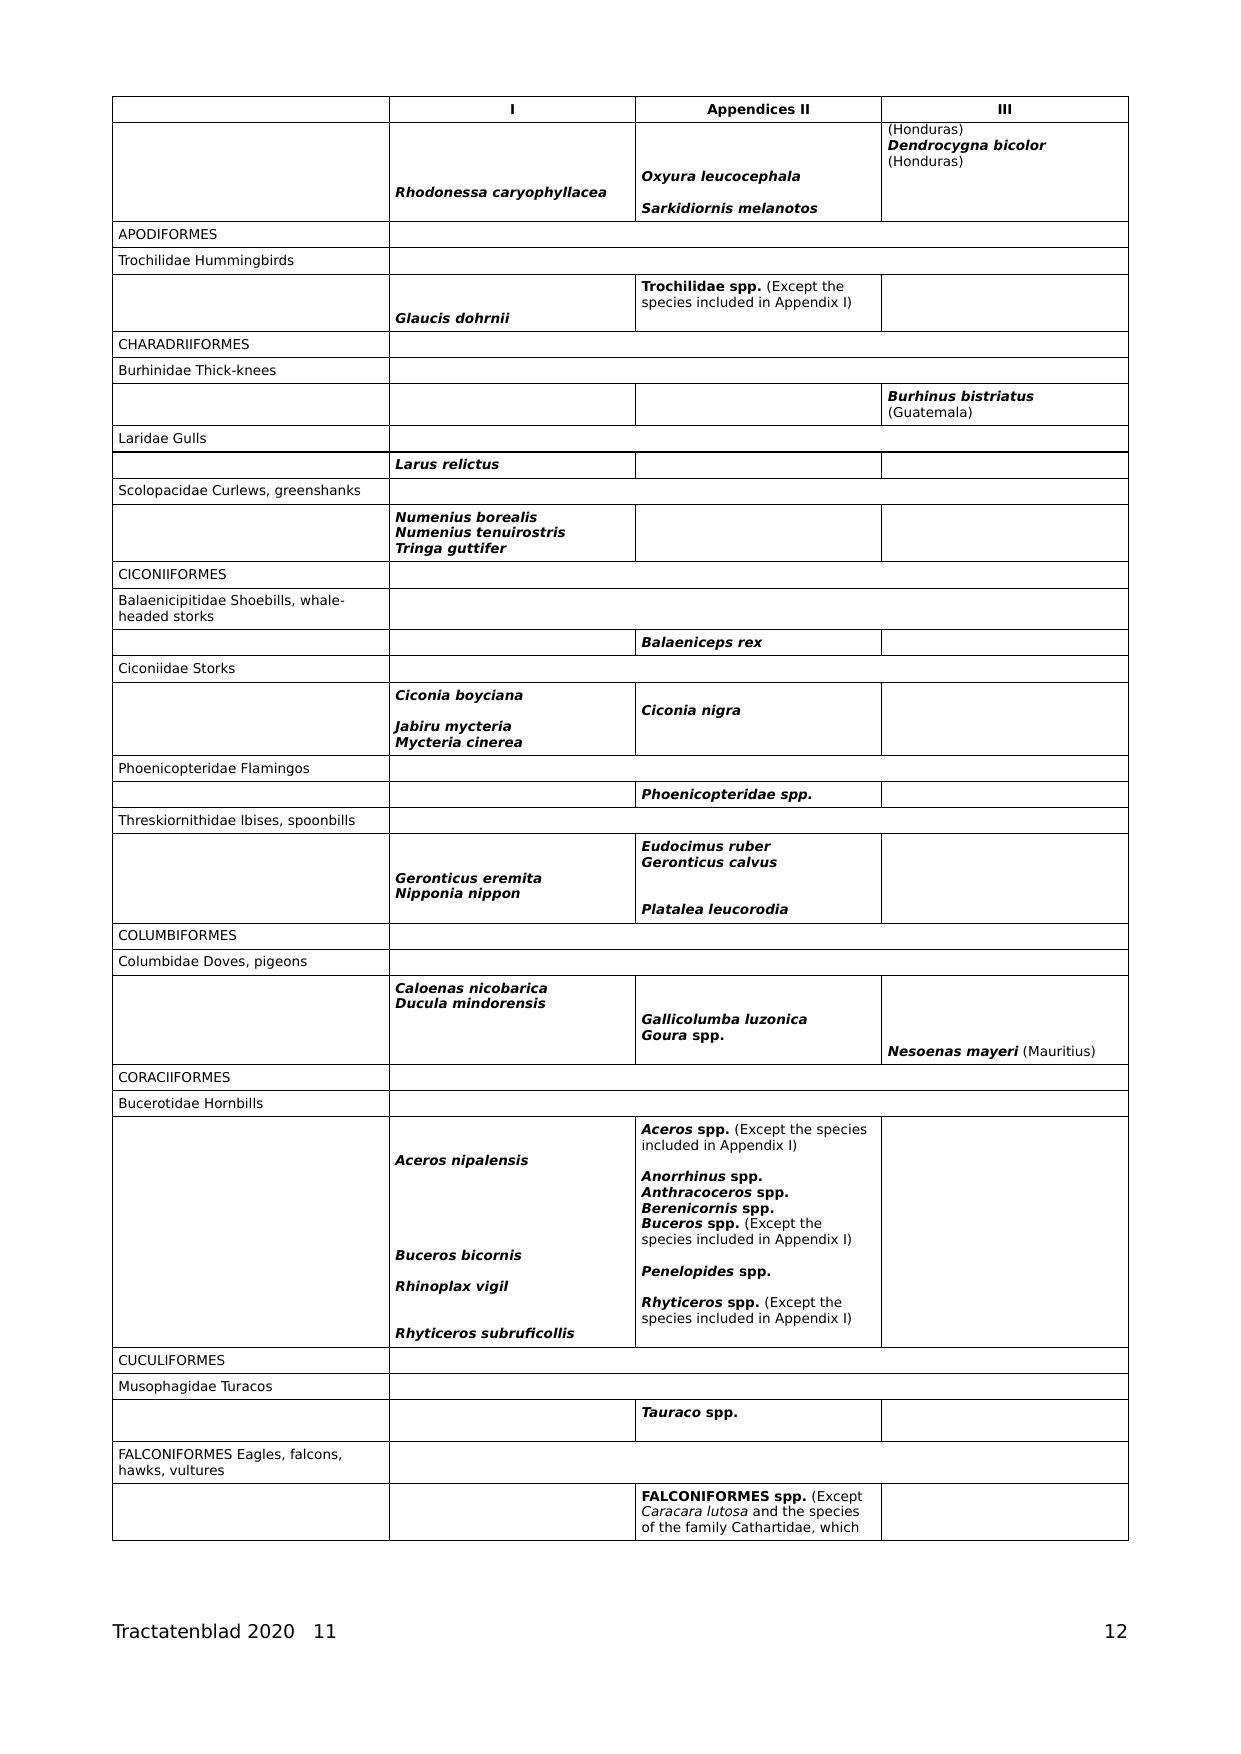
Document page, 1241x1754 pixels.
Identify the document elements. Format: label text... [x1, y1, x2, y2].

table_cell CHARADRIIFORMES [113, 332, 389, 357]
table_header Appendices II [636, 97, 881, 122]
table_cell [113, 630, 389, 655]
table_cell [390, 1200, 635, 1216]
table_cell [113, 201, 389, 221]
table_cell [113, 683, 389, 703]
table_cell [390, 1012, 635, 1028]
table_cell Burhinus bistriatus (Guatemala) [882, 384, 1128, 425]
table_cell [882, 1295, 1128, 1326]
table_header III [882, 97, 1128, 122]
table_cell CORACIIFORMES [113, 1065, 389, 1090]
table_cell Rhinoplax vigil [390, 1279, 635, 1295]
table_cell [113, 525, 389, 541]
table_cell [882, 855, 1128, 871]
table_cell [113, 1295, 389, 1326]
table_cell [882, 719, 1128, 734]
table_cell [390, 201, 635, 221]
table_cell [113, 1400, 389, 1420]
table_cell Berenicornis spp. [636, 1200, 881, 1216]
table_cell [113, 169, 389, 185]
table_cell [882, 996, 1128, 1012]
table_cell [113, 996, 389, 1012]
table_cell Threskiornithidae Ibises, spoonbills [113, 808, 389, 833]
table_cell Platalea leucorodia [636, 902, 881, 922]
table_cell [113, 976, 389, 996]
table_cell [390, 703, 635, 719]
table_cell [390, 479, 1128, 504]
table_cell (Honduras) [882, 123, 1128, 138]
table_cell [113, 719, 389, 734]
table_cell [636, 384, 881, 425]
table_cell [113, 1263, 389, 1279]
table_cell [390, 782, 635, 807]
table_cell [882, 201, 1128, 221]
table_cell Nipponia nippon [390, 886, 635, 902]
table_cell [390, 1374, 1128, 1399]
table_cell [636, 996, 881, 1012]
table_cell Musophagidae Turacos [113, 1374, 389, 1399]
table_cell [113, 782, 389, 807]
table_cell [390, 1420, 635, 1441]
table_cell [390, 808, 1128, 833]
table_cell [113, 275, 389, 311]
table_cell [113, 1216, 389, 1248]
table_cell [113, 735, 389, 755]
table_cell [636, 683, 881, 703]
table_cell [390, 562, 1128, 587]
table_cell Goura spp. [636, 1028, 881, 1043]
table_cell [113, 1200, 389, 1216]
table_cell Mycteria cinerea [390, 735, 635, 755]
table_cell [390, 138, 635, 169]
table_cell [636, 138, 881, 169]
table_cell Caloenas nicobarica [390, 976, 635, 996]
table_cell [390, 1117, 635, 1153]
table_cell [390, 630, 635, 655]
table_cell Burhinidae Thick-knees [113, 358, 389, 383]
table_cell FALCONIFORMES spp. (Except Caracara lutosa and the species of the family Cathartidae, which [636, 1484, 881, 1540]
table_cell [390, 358, 1128, 383]
table_cell Gallicolumba luzonica [636, 1012, 881, 1028]
table_cell [390, 902, 635, 922]
table_cell [390, 1065, 1128, 1090]
table_cell [882, 169, 1128, 185]
table_cell Larus relictus [390, 453, 635, 477]
table_cell [636, 123, 881, 138]
table_cell [882, 1117, 1128, 1153]
table_cell Phoenicopteridae Flamingos [113, 756, 389, 781]
table_cell [882, 735, 1128, 755]
table_cell [390, 1400, 635, 1420]
table_cell [636, 1279, 881, 1295]
table_cell COLUMBIFORMES [113, 924, 389, 948]
table_cell APODIFORMES [113, 222, 389, 247]
table_cell [390, 656, 1128, 682]
table_cell [390, 1484, 635, 1540]
table_cell [636, 719, 881, 734]
table_cell [113, 703, 389, 719]
table_cell [882, 1279, 1128, 1295]
table_cell [636, 505, 881, 525]
table_cell [636, 525, 881, 541]
table_cell [113, 138, 389, 169]
table_cell Sarkidiornis melanotos [636, 201, 881, 221]
table_cell Aceros spp. (Except the species included in Appendix I) [636, 1117, 881, 1153]
table_cell [390, 950, 1128, 975]
table_cell [113, 1326, 389, 1347]
table_header I [390, 97, 635, 122]
table_cell Jabiru mycteria [390, 719, 635, 734]
table_cell Ciconiidae Storks [113, 656, 389, 682]
table_cell Trochilidae spp. (Except the species included in Appendix I) [636, 275, 881, 311]
table_cell [390, 1263, 635, 1279]
table_cell [113, 886, 389, 902]
table_cell Tauraco spp. [636, 1400, 881, 1420]
table_cell Anorrhinus spp. [636, 1169, 881, 1185]
table_cell [882, 683, 1128, 703]
table_cell [636, 1153, 881, 1169]
table_cell [390, 756, 1128, 781]
table_cell [390, 248, 1128, 273]
table_cell [390, 1169, 635, 1185]
table_cell [636, 541, 881, 561]
table_cell Rhyticeros spp. (Except the species included in Appendix I) [636, 1295, 881, 1326]
table_cell [113, 1169, 389, 1185]
table_cell [113, 1043, 389, 1064]
table_cell [882, 185, 1128, 201]
table_cell [390, 384, 635, 425]
table_cell Ciconia nigra [636, 703, 881, 719]
table_cell [636, 735, 881, 755]
table_cell [390, 1091, 1128, 1116]
table_cell [113, 541, 389, 561]
table_cell [636, 976, 881, 996]
table_cell Columbidae Doves, pigeons [113, 950, 389, 975]
table_cell Laridae Gulls [113, 426, 389, 451]
table_cell [882, 1326, 1128, 1347]
table_cell [882, 886, 1128, 902]
table_cell [390, 855, 635, 871]
table_cell [882, 834, 1128, 855]
table_cell [113, 1153, 389, 1169]
table_cell [113, 185, 389, 201]
table_cell [390, 275, 635, 311]
table_cell Ciconia boyciana [390, 683, 635, 703]
table_cell [636, 1420, 881, 1441]
table_cell [882, 1153, 1128, 1169]
table_cell [113, 453, 389, 477]
table_cell [390, 222, 1128, 247]
table_cell [113, 834, 389, 855]
table_cell [390, 589, 1128, 629]
table_cell [390, 1295, 635, 1326]
table_cell [113, 1117, 389, 1153]
table_cell Trochilidae Hummingbirds [113, 248, 389, 273]
table_cell [882, 275, 1128, 311]
table_cell [390, 924, 1128, 948]
table_cell Nesoenas mayeri (Mauritius) [882, 1043, 1128, 1064]
table_cell Aceros nipalensis [390, 1153, 635, 1169]
table_cell [113, 384, 389, 425]
table_cell [636, 1248, 881, 1263]
table_cell [390, 426, 1128, 451]
table_cell [882, 1028, 1128, 1043]
table_cell Glaucis dohrnii [390, 311, 635, 331]
table_cell [882, 1185, 1128, 1200]
table_header [113, 97, 389, 122]
table_cell CICONIIFORMES [113, 562, 389, 587]
table_cell [113, 505, 389, 525]
table_cell [390, 169, 635, 185]
table_cell [882, 1484, 1128, 1540]
table_cell CUCULIFORMES [113, 1348, 389, 1373]
table_cell Numenius borealis [390, 505, 635, 525]
table_cell [113, 1012, 389, 1028]
table_cell [882, 311, 1128, 331]
table_cell [882, 782, 1128, 807]
table_cell Anthracoceros spp. [636, 1185, 881, 1200]
table_cell Buceros spp. (Except the species included in Appendix I) [636, 1216, 881, 1248]
table_cell [390, 834, 635, 855]
table_cell [882, 1263, 1128, 1279]
table_cell [636, 185, 881, 201]
table_cell [390, 1216, 635, 1248]
table_cell [390, 1043, 635, 1064]
table_cell [636, 311, 881, 331]
table_cell [636, 886, 881, 902]
table_cell [882, 1216, 1128, 1248]
table_cell [882, 1420, 1128, 1441]
table_cell [113, 1279, 389, 1295]
table_cell Bucerotidae Hornbills [113, 1091, 389, 1116]
table_cell Oxyura leucocephala [636, 169, 881, 185]
table_cell [882, 703, 1128, 719]
table_cell [882, 453, 1128, 477]
table_cell [636, 1326, 881, 1347]
table_cell [113, 123, 389, 138]
table_cell [113, 1420, 389, 1441]
table_cell [882, 1200, 1128, 1216]
table_cell Geronticus calvus [636, 855, 881, 871]
table_cell [113, 902, 389, 922]
table_cell [390, 1028, 635, 1043]
table_cell [113, 311, 389, 331]
table_cell [882, 525, 1128, 541]
table_cell [113, 1484, 389, 1540]
table_cell Geronticus eremita [390, 871, 635, 886]
table_cell Phoenicopteridae spp. [636, 782, 881, 807]
table_cell [113, 871, 389, 886]
table_cell [390, 332, 1128, 357]
table_cell Balaenicipitidae Shoebills, whale- headed storks [113, 589, 389, 629]
table_cell [882, 1400, 1128, 1420]
table_cell [882, 630, 1128, 655]
table_cell [636, 871, 881, 886]
table_cell Numenius tenuirostris [390, 525, 635, 541]
table_cell Rhodonessa caryophyllacea [390, 185, 635, 201]
table_cell [882, 871, 1128, 886]
table_cell FALCONIFORMES Eagles, falcons, hawks, vultures [113, 1442, 389, 1483]
table_cell [113, 855, 389, 871]
table_cell Tringa guttifer [390, 541, 635, 561]
table_cell Eudocimus ruber [636, 834, 881, 855]
table_cell [390, 123, 635, 138]
table_cell [882, 541, 1128, 561]
table_cell Dendrocygna bicolor (Honduras) [882, 138, 1128, 169]
table_cell Ducula mindorensis [390, 996, 635, 1012]
table_cell [636, 453, 881, 477]
table_cell [882, 1248, 1128, 1263]
table_cell [113, 1248, 389, 1263]
table_cell [390, 1442, 1128, 1483]
table_cell [390, 1348, 1128, 1373]
table_cell [636, 1043, 881, 1064]
table_cell Rhyticeros subruficollis [390, 1326, 635, 1347]
table_cell [882, 902, 1128, 922]
table_cell [390, 1185, 635, 1200]
table_cell [882, 505, 1128, 525]
table_cell [113, 1028, 389, 1043]
table_cell Penelopides spp. [636, 1263, 881, 1279]
table_cell Buceros bicornis [390, 1248, 635, 1263]
table_cell [113, 1185, 389, 1200]
table_cell [882, 976, 1128, 996]
table_cell Balaeniceps rex [636, 630, 881, 655]
table_cell [882, 1169, 1128, 1185]
table_cell Scolopacidae Curlews, greenshanks [113, 479, 389, 504]
table_cell [882, 1012, 1128, 1028]
